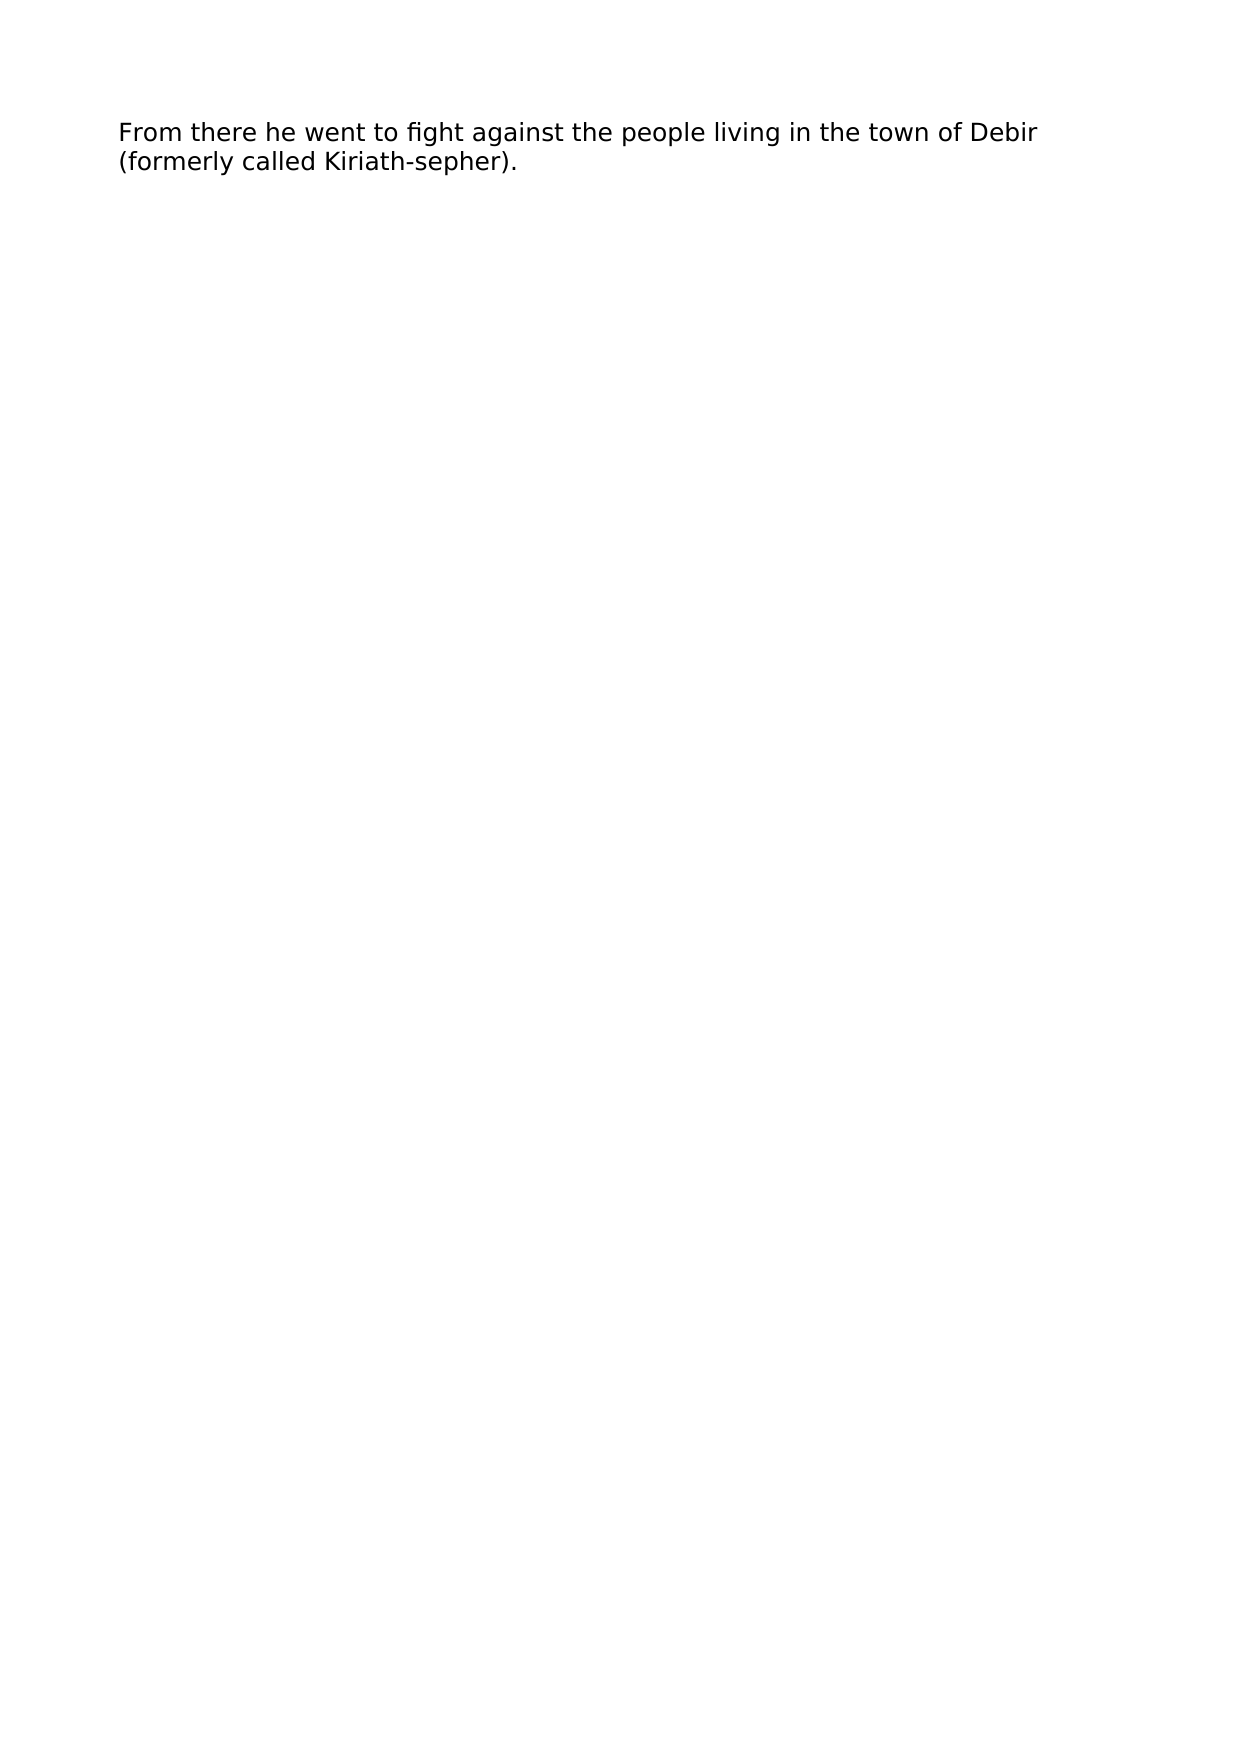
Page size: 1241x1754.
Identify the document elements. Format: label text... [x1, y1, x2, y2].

text From there he went to fight against the people living in the town of Debir (formerly called Kiriath-sepher). [118, 118, 1122, 176]
